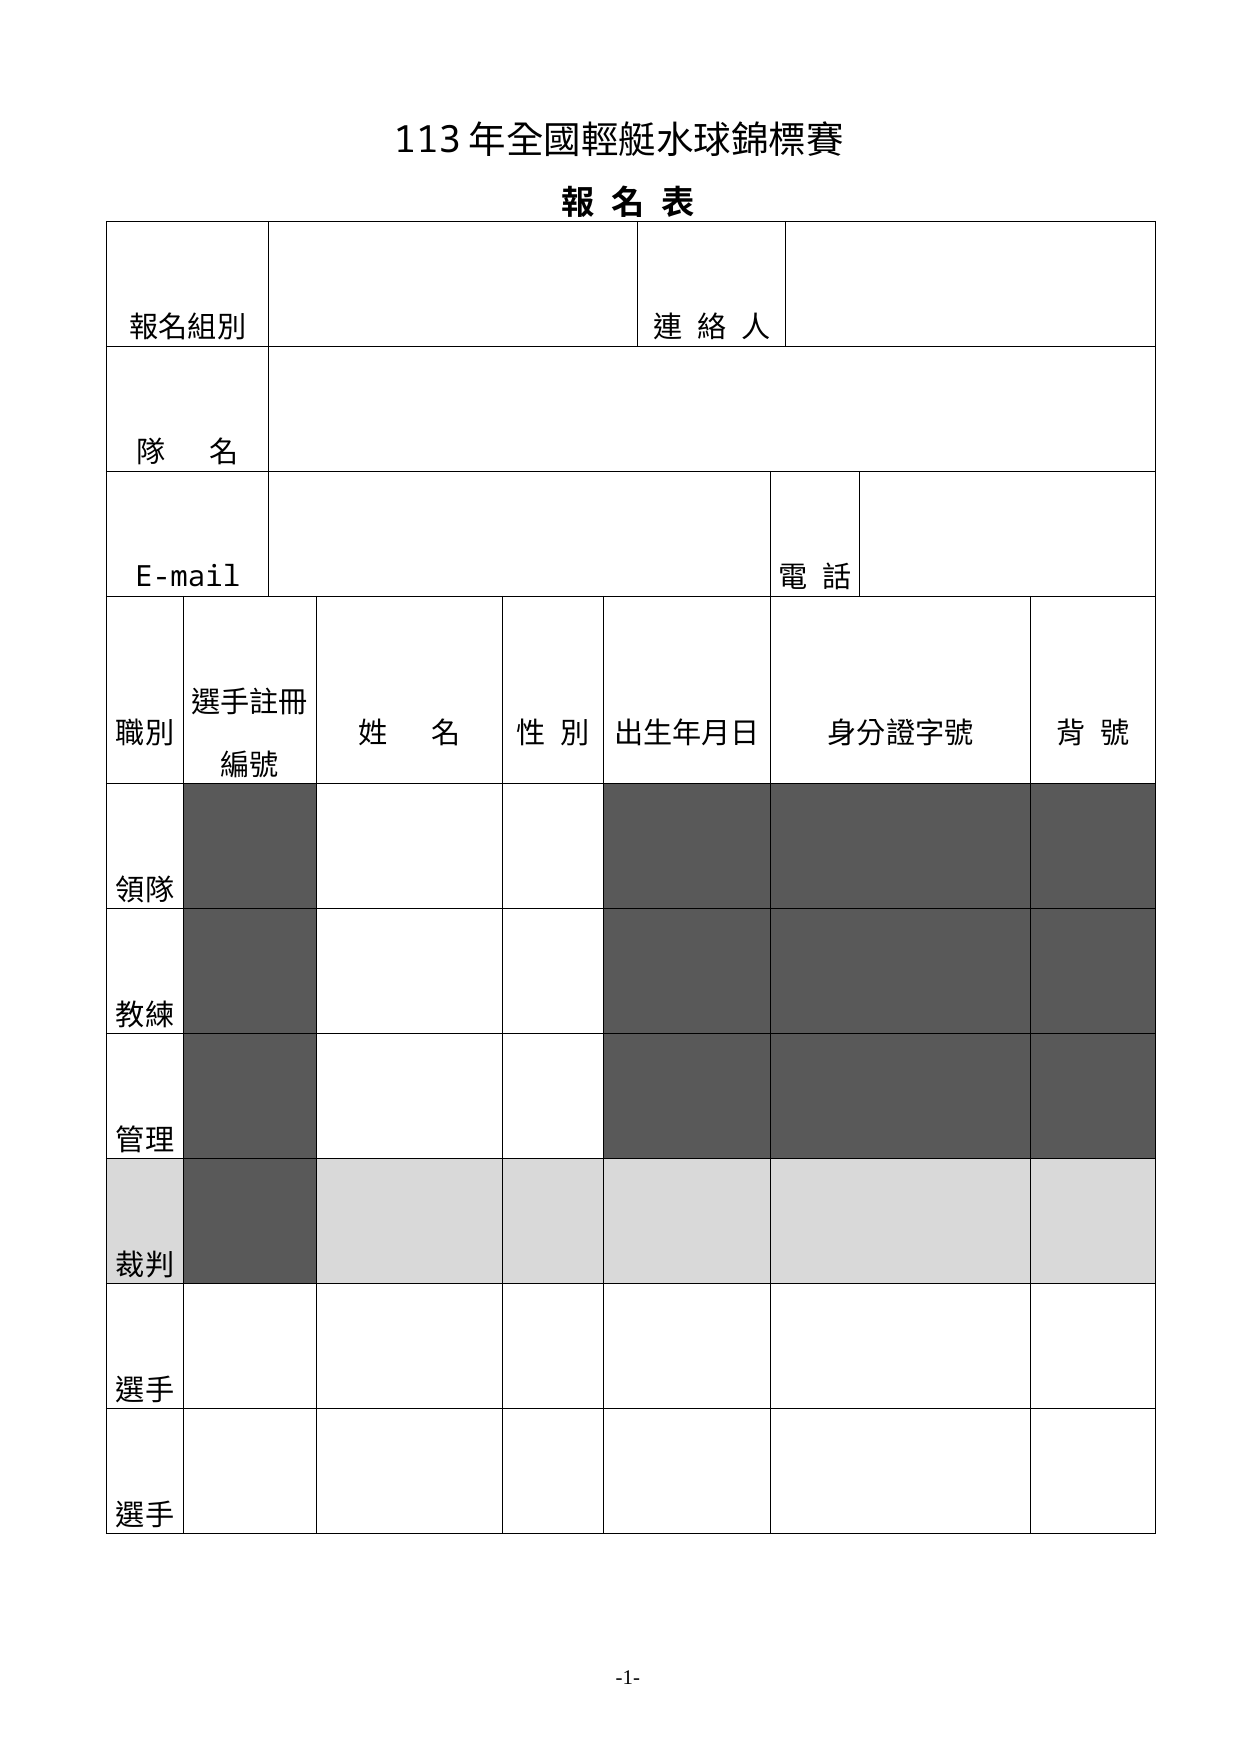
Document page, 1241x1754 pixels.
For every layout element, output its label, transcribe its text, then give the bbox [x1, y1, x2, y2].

table_cell 領隊 [107, 784, 183, 908]
table_cell 電 話 [771, 472, 859, 596]
table_cell [269, 347, 1155, 471]
table_cell 選手註冊 編號 [184, 597, 316, 783]
table_cell [317, 1409, 502, 1533]
table_cell E-mail [107, 472, 268, 596]
table_cell [604, 1159, 770, 1283]
table_cell [604, 909, 770, 1033]
table_header 報名組別 [107, 222, 268, 346]
table_cell [1031, 784, 1155, 908]
table_header 連 絡 人 [638, 222, 785, 346]
table_cell [604, 1284, 770, 1408]
table_cell 出生年月日 [604, 597, 770, 783]
table_cell [503, 784, 603, 908]
table_cell [269, 472, 770, 596]
table_cell [1031, 1409, 1155, 1533]
table_header [786, 222, 1155, 346]
table_cell 職別 [107, 597, 183, 783]
table_cell [604, 1409, 770, 1533]
table_cell 背 號 [1031, 597, 1155, 783]
table_cell 管理 [107, 1034, 183, 1158]
table_cell [503, 909, 603, 1033]
table_cell 性 別 [503, 597, 603, 783]
table_cell [503, 1159, 603, 1283]
table_cell [317, 1284, 502, 1408]
table_cell [1031, 909, 1155, 1033]
table_cell [317, 1034, 502, 1158]
table_cell [771, 1159, 1030, 1283]
table_cell [184, 784, 316, 908]
table_cell [317, 784, 502, 908]
table_cell [1031, 1159, 1155, 1283]
table_cell [184, 1409, 316, 1533]
table_cell [503, 1284, 603, 1408]
table_cell [503, 1034, 603, 1158]
table_cell 姓 名 [317, 597, 502, 783]
table_cell [184, 1159, 316, 1283]
table_cell [771, 909, 1030, 1033]
table_cell [184, 909, 316, 1033]
table_cell [1031, 1034, 1155, 1158]
table_cell [604, 784, 770, 908]
text 報 名 表 [103, 158, 1152, 221]
table_cell 隊 名 [107, 347, 268, 471]
table_cell [771, 1284, 1030, 1408]
table_cell 身分證字號 [771, 597, 1030, 783]
table_cell 教練 [107, 909, 183, 1033]
table_cell [317, 1159, 502, 1283]
table_cell [503, 1409, 603, 1533]
table_cell [317, 909, 502, 1033]
table_cell [771, 784, 1030, 908]
table_cell [184, 1034, 316, 1158]
table_cell [604, 1034, 770, 1158]
table_header [269, 222, 637, 346]
table_cell [1031, 1284, 1155, 1408]
table_cell [860, 472, 1155, 596]
table_cell [771, 1409, 1030, 1533]
table_cell 選手 [107, 1284, 183, 1408]
table_cell 選手 [107, 1409, 183, 1533]
table_cell 裁判 [107, 1159, 183, 1283]
table_cell [184, 1284, 316, 1408]
text 113年全國輕艇水球錦標賽 [103, 96, 1152, 158]
table_cell [771, 1034, 1030, 1158]
